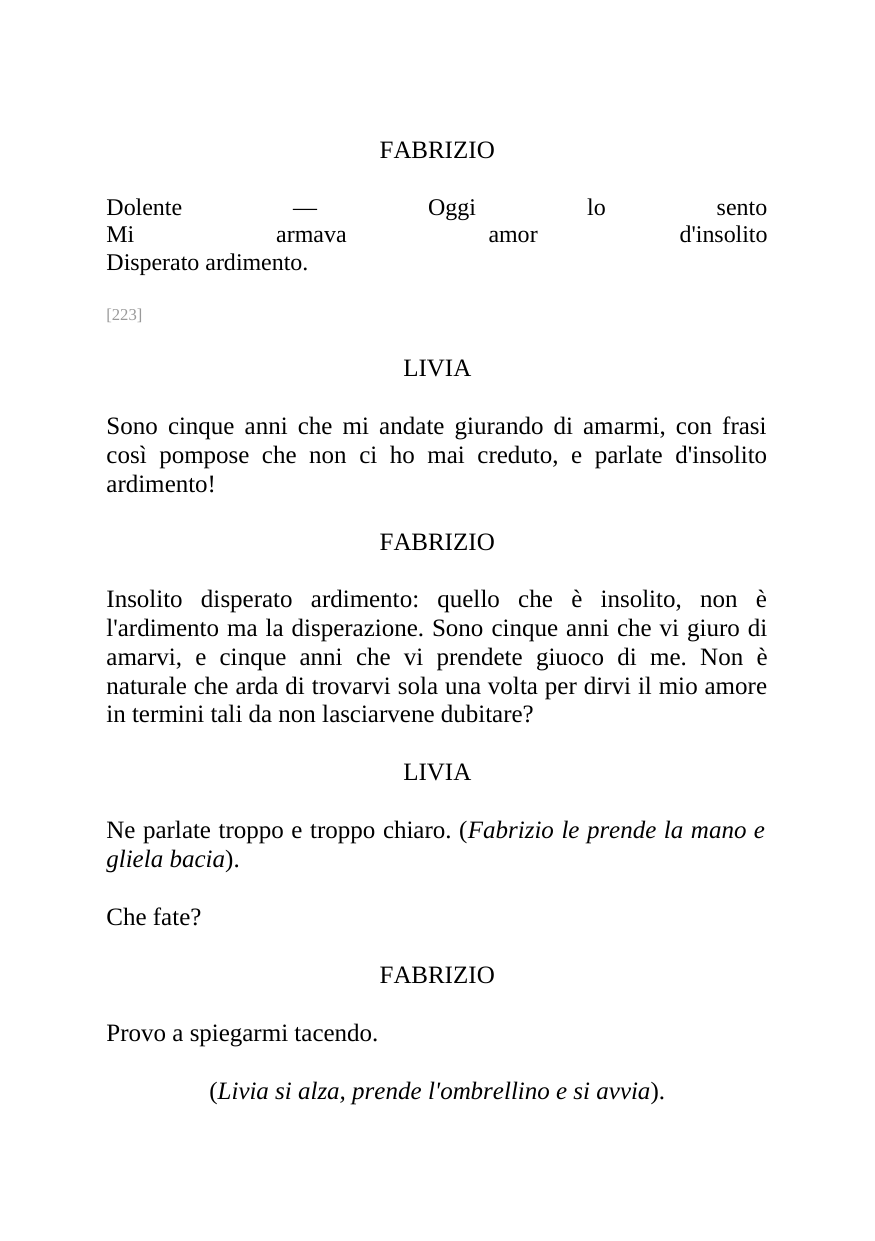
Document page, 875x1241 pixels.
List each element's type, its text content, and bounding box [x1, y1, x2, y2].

text (Livia si alza, prende l'ombrellino e si avvia). [106, 1076, 768, 1104]
text Che fate? [106, 902, 768, 931]
text LIVIA [106, 353, 768, 382]
text FABRIZIO [106, 527, 768, 555]
text Sono cinque anni che mi andate giurando di amarmi, con frasi così pompose che non ci ho mai creduto, e parlate d'insolito ardimento! [106, 411, 768, 497]
text FABRIZIO [106, 960, 768, 989]
text Ne parlate troppo e troppo chiaro. (Fabrizio le prende la mano e gliela bacia). [106, 815, 768, 873]
text [223] [142, 305, 768, 324]
text LIVIA [106, 757, 768, 786]
text Insolito disperato ardimento: quello che è insolito, non è l'ardimento ma la disperazione. Sono cinque anni che vi giuro di amarvi, e cinque anni che vi prendete giuoco di me. Non è naturale che arda di trovarvi sola una volta per dirvi il mio amore in termini tali da non lasciarvene dubitare? [106, 584, 768, 728]
text Dolente — Oggi lo sento Mi armava amor d'insolito Disperato ardimento. [106, 193, 768, 276]
text Provo a spiegarmi tacendo. [106, 1018, 768, 1047]
text FABRIZIO [106, 135, 768, 164]
